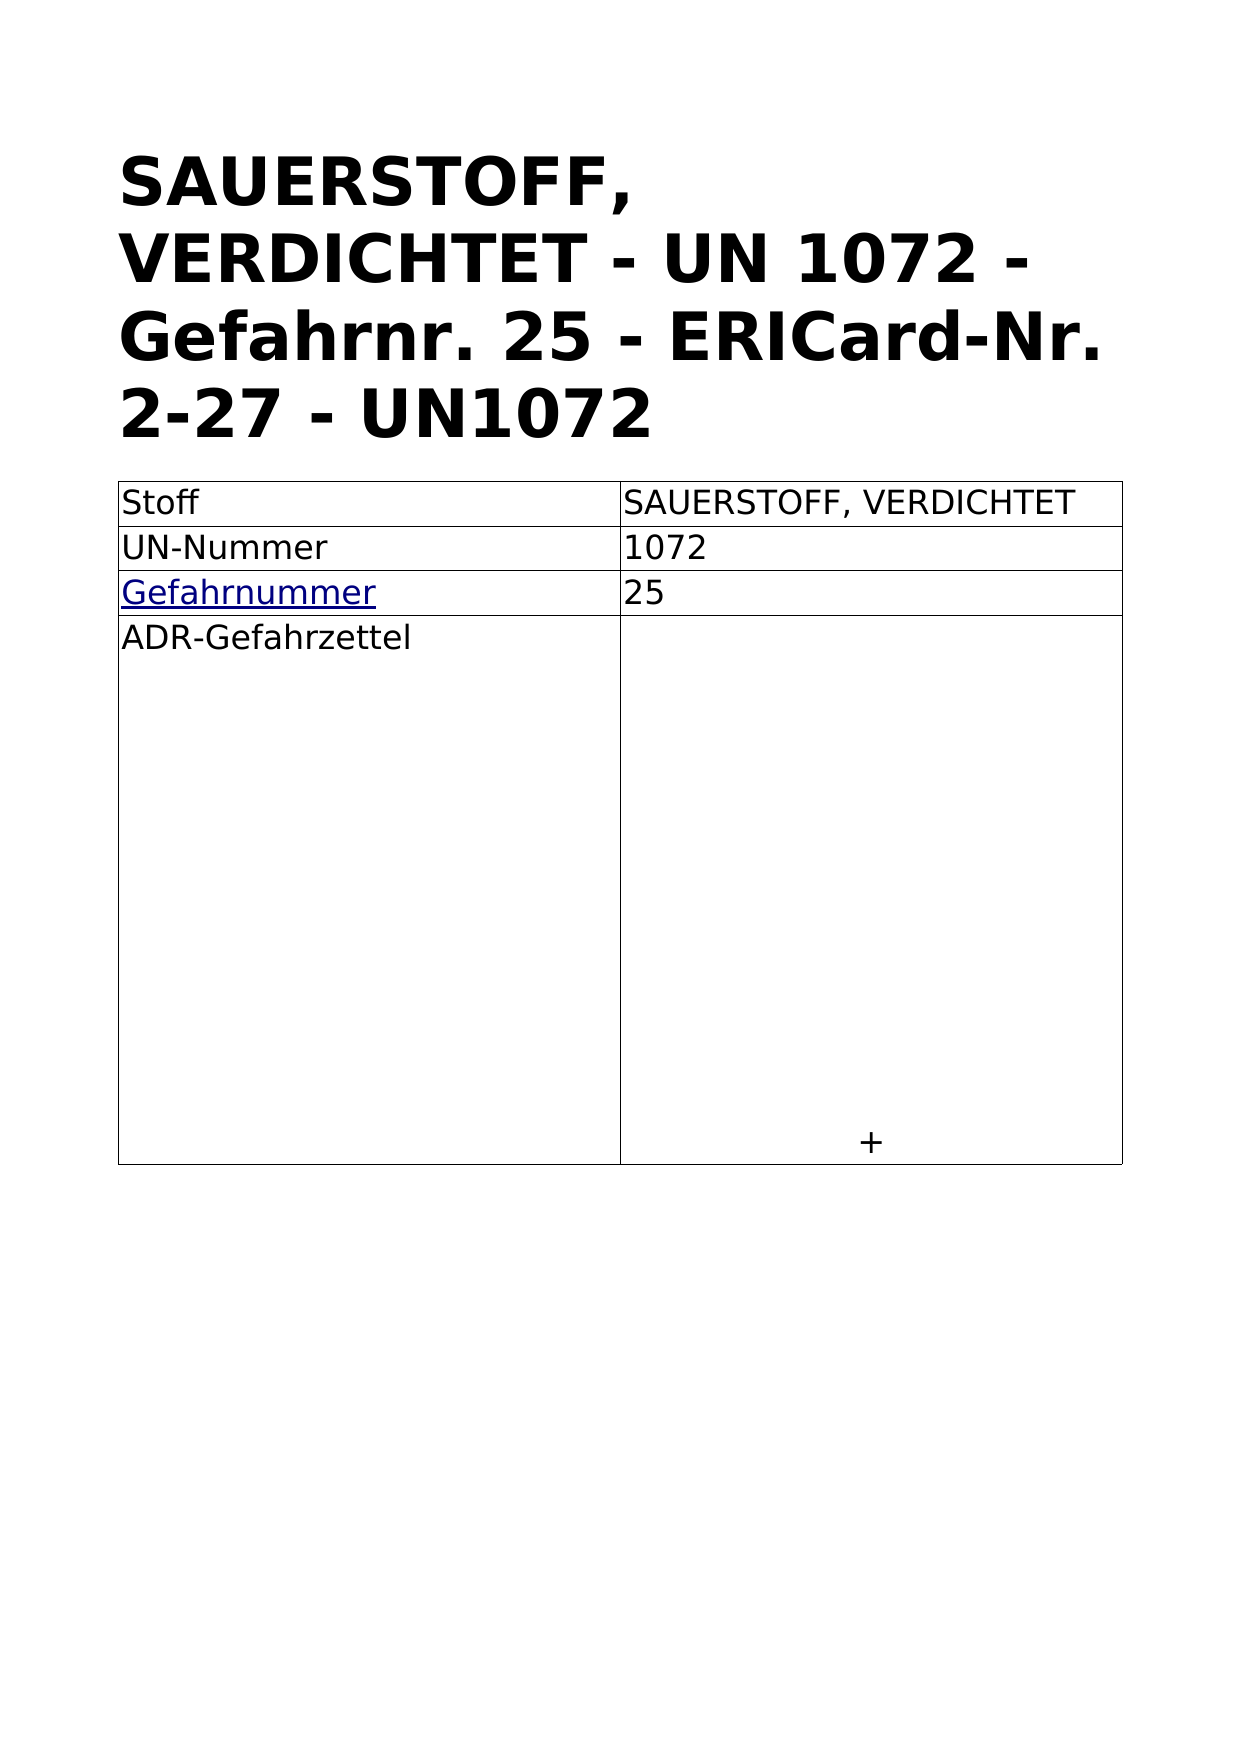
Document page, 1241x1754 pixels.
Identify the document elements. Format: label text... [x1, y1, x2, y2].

table_cell ADR-Gefahrzettel [119, 616, 620, 1164]
table_cell Gefahrnummer [119, 571, 620, 615]
table_cell 25 [621, 571, 1122, 615]
table_cell + [621, 616, 1122, 1164]
table_header Stoff [119, 482, 620, 526]
table_cell 1072 [621, 527, 1122, 570]
table_header SAUERSTOFF, VERDICHTET [621, 482, 1122, 526]
subtitle SAUERSTOFF, VERDICHTET - UN 1072 - Gefahrnr. 25 - ERICard-Nr. 2-27 - UN1072 [118, 143, 1122, 453]
table_cell UN-Nummer [119, 527, 620, 570]
